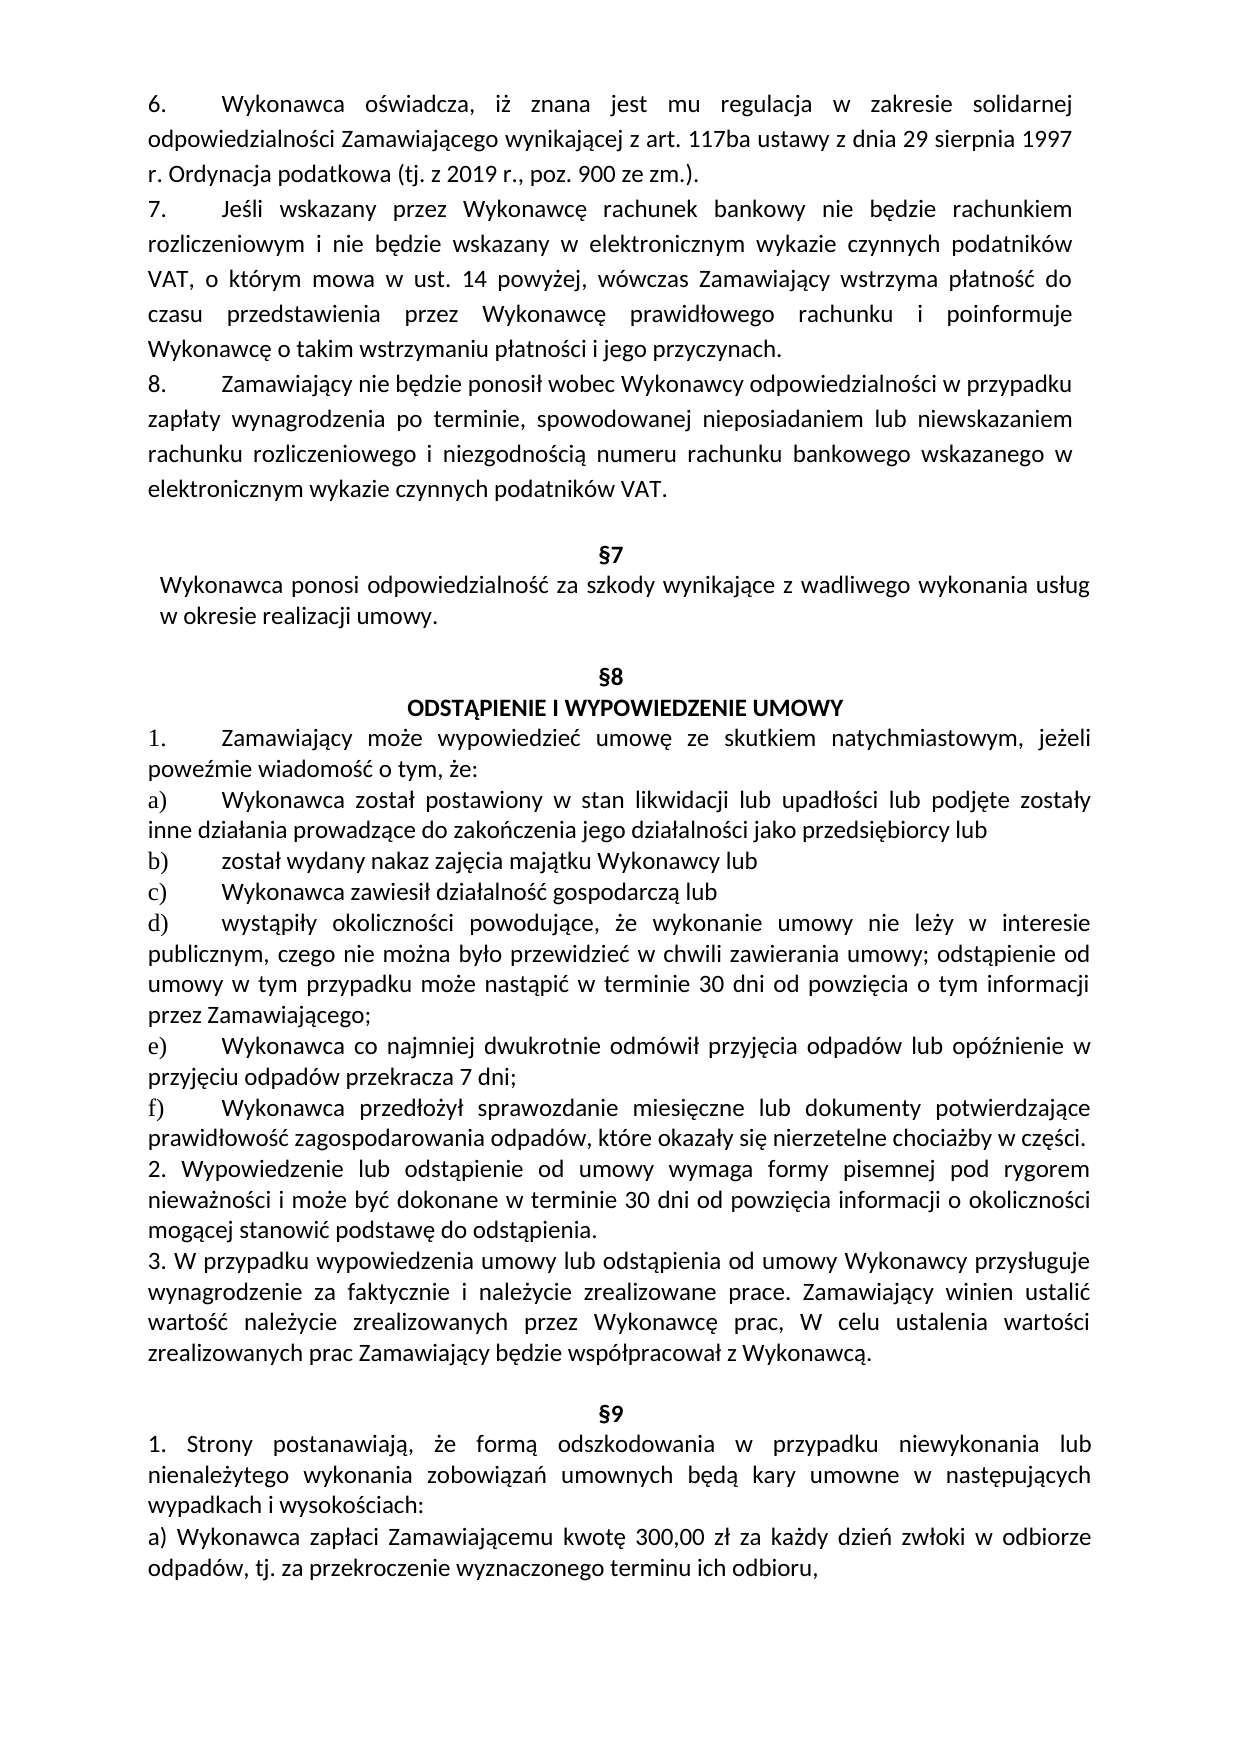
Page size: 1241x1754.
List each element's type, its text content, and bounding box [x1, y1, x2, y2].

list Wykonawca oświadcza, iż znana jest mu regulacja w zakresie solidarnej odpowiedzialności Zamawiającego wynikającej z art. 117ba ustawy z dnia 29 sierpnia 1997 r. Ordynacja podatkowa (tj. z 2019 r., poz. 900 ze zm.). [148, 89, 1074, 189]
list został wydany nakaz zajęcia majątku Wykonawcy lub [148, 845, 1092, 876]
text 1. Strony postanawiają, że formą odszkodowania w przypadku niewykonania lub nienależytego wykonania zobowiązań umownych będą kary umowne w następujących wypadkach i wysokościach: [148, 1428, 1093, 1520]
text ODSTĄPIENIE I WYPOWIEDZENIE UMOWY [159, 692, 1091, 722]
text Wykonawca ponosi odpowiedzialność za szkody wynikające z wadliwego wykonania usług w okresie realizacji umowy. [159, 570, 1091, 631]
text a) Wykonawca zapłaci Zamawiającemu kwotę 300,00 zł za każdy dzień zwłoki w odbiorze odpadów, tj. za przekroczenie wyznaczonego terminu ich odbioru, [148, 1521, 1093, 1582]
list Wykonawca został postawiony w stan likwidacji lub upadłości lub podjęte zostały inne działania prowadzące do zakończenia jego działalności jako przedsiębiorcy lub [148, 784, 1092, 845]
text §8 [148, 661, 1074, 692]
list Wykonawca co najmniej dwukrotnie odmówił przyjęcia odpadów lub opóźnienie w przyjęciu odpadów przekracza 7 dni; [148, 1030, 1092, 1091]
list Zamawiający może wypowiedzieć umowę ze skutkiem natychmiastowym, jeżeli poweźmie wiadomość o tym, że: [148, 722, 1092, 783]
list Wykonawca zawiesił działalność gospodarczą lub [148, 876, 1092, 907]
text §9 [148, 1398, 1074, 1428]
text §7 [148, 539, 1074, 570]
list Wykonawca przedłożył sprawozdanie miesięczne lub dokumenty potwierdzające prawidłowość zagospodarowania odpadów, które okazały się nierzetelne chociażby w części. [148, 1092, 1092, 1153]
list Jeśli wskazany przez Wykonawcę rachunek bankowy nie będzie rachunkiem rozliczeniowym i nie będzie wskazany w elektronicznym wykazie czynnych podatników VAT, o którym mowa w ust. 14 powyżej, wówczas Zamawiający wstrzyma płatność do czasu przedstawienia przez Wykonawcę prawidłowego rachunku i poinformuje Wykonawcę o takim wstrzymaniu płatności i jego przyczynach. [148, 194, 1074, 364]
text 3. W przypadku wypowiedzenia umowy lub odstąpienia od umowy Wykonawcy przysługuje wynagrodzenie za faktycznie i należycie zrealizowane prace. Zamawiający winien ustalić wartość należycie zrealizowanych przez Wykonawcę prac, W celu ustalenia wartości zrealizowanych prac Zamawiający będzie współpracował z Wykonawcą. [148, 1245, 1091, 1367]
list Zamawiający nie będzie ponosił wobec Wykonawcy odpowiedzialności w przypadku zapłaty wynagrodzenia po terminie, spowodowanej nieposiadaniem lub niewskazaniem rachunku rozliczeniowego i niezgodnością numeru rachunku bankowego wskazanego w elektronicznym wykazie czynnych podatników VAT. [148, 369, 1074, 504]
list wystąpiły okoliczności powodujące, że wykonanie umowy nie leży w interesie publicznym, czego nie można było przewidzieć w chwili zawierania umowy; odstąpienie od umowy w tym przypadku może nastąpić w terminie 30 dni od powzięcia o tym informacji przez Zamawiającego; [148, 907, 1092, 1029]
text 2. Wypowiedzenie lub odstąpienie od umowy wymaga formy pisemnej pod rygorem nieważności i może być dokonane w terminie 30 dni od powzięcia informacji o okoliczności mogącej stanowić podstawę do odstąpienia. [148, 1153, 1092, 1245]
